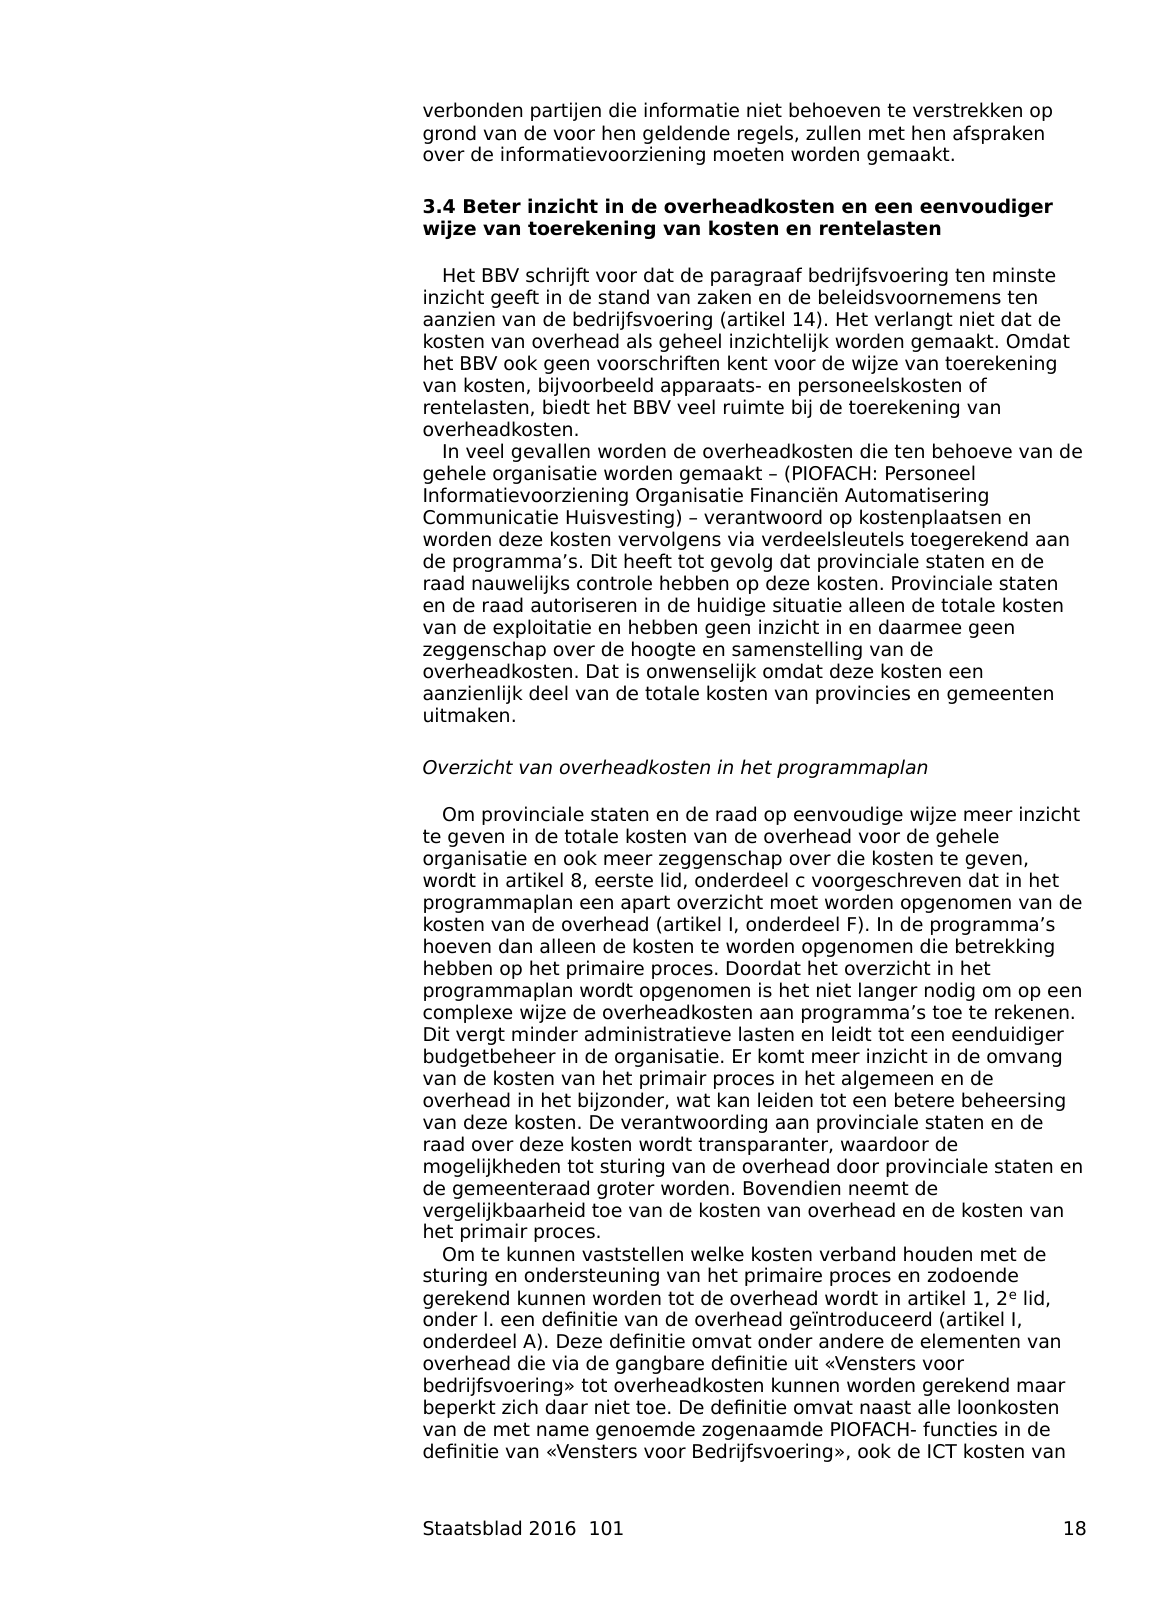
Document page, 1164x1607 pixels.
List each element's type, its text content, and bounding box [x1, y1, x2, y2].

text In veel gevallen worden de overheadkosten die ten behoeve van de gehele organisatie worden gemaakt – (PIOFACH: Personeel Informatievoorziening Organisatie Financiën Automatisering Communicatie Huisvesting) – verantwoord op kostenplaatsen en worden deze kosten vervolgens via verdeelsleutels toegerekend aan de programma’s. Dit heeft tot gevolg dat provinciale staten en de raad nauwelijks controle hebben op deze kosten. Provinciale staten en de raad autoriseren in de huidige situatie alleen de totale kosten van de exploitatie en hebben geen inzicht in en daarmee geen zeggenschap over de hoogte en samenstelling van de overheadkosten. Dat is onwenselijk omdat deze kosten een aanzienlijk deel van de totale kosten van provincies en gemeenten uitmaken. [422, 441, 1087, 727]
text Het BBV schrijft voor dat de paragraaf bedrijfsvoering ten minste inzicht geeft in de stand van zaken en de beleidsvoornemens ten aanzien van de bedrijfsvoering (artikel 14). Het verlangt niet dat de kosten van overhead als geheel inzichtelijk worden gemaakt. Omdat het BBV ook geen voorschriften kent voor de wijze van toerekening van kosten, bijvoorbeeld apparaats- en personeelskosten of rentelasten, biedt het BBV veel ruimte bij de toerekening van overheadkosten. [422, 265, 1087, 441]
subtitle 3.4 Beter inzicht in de overheadkosten en een eenvoudiger wijze van toerekening van kosten en rentelasten [422, 196, 1087, 240]
text Om provinciale staten en de raad op eenvoudige wijze meer inzicht te geven in de totale kosten van de overhead voor de gehele organisatie en ook meer zeggenschap over die kosten te geven, wordt in artikel 8, eerste lid, onderdeel c voorgeschreven dat in het programmaplan een apart overzicht moet worden opgenomen van de kosten van de overhead (artikel I, onderdeel F). In de programma’s hoeven dan alleen de kosten te worden opgenomen die betrekking hebben op het primaire proces. Doordat het overzicht in het programmaplan wordt opgenomen is het niet langer nodig om op een complexe wijze de overheadkosten aan programma’s toe te rekenen. Dit vergt minder administratieve lasten en leidt tot een eenduidiger budgetbeheer in de organisatie. Er komt meer inzicht in de omvang van de kosten van het primair proces in het algemeen en de overhead in het bijzonder, wat kan leiden tot een betere beheersing van deze kosten. De verantwoording aan provinciale staten en de raad over deze kosten wordt transparanter, waardoor de mogelijkheden tot sturing van de overhead door provinciale staten en de gemeenteraad groter worden. Bovendien neemt de vergelijkbaarheid toe van de kosten van overhead en de kosten van het primair proces. [422, 804, 1087, 1243]
text Om te kunnen vaststellen welke kosten verband houden met de sturing en ondersteuning van het primaire proces en zodoende gerekend kunnen worden tot de overhead wordt in artikel 1, 2e lid, onder l. een definitie van de overhead geïntroduceerd (artikel I, onderdeel A). Deze definitie omvat onder andere de elementen van overhead die via de gangbare definitie uit «Vensters voor bedrijfsvoering» tot overheadkosten kunnen worden gerekend maar beperkt zich daar niet toe. De definitie omvat naast alle loonkosten van de met name genoemde zogenaamde PIOFACH- functies in de definitie van «Vensters voor Bedrijfsvoering», ook de ICT kosten van [422, 1243, 1087, 1463]
subtitle Overzicht van overheadkosten in het programmaplan [422, 757, 1087, 779]
text verbonden partijen die informatie niet behoeven te verstrekken op grond van de voor hen geldende regels, zullen met hen afspraken over de informatievoorziening moeten worden gemaakt. [422, 100, 1087, 166]
